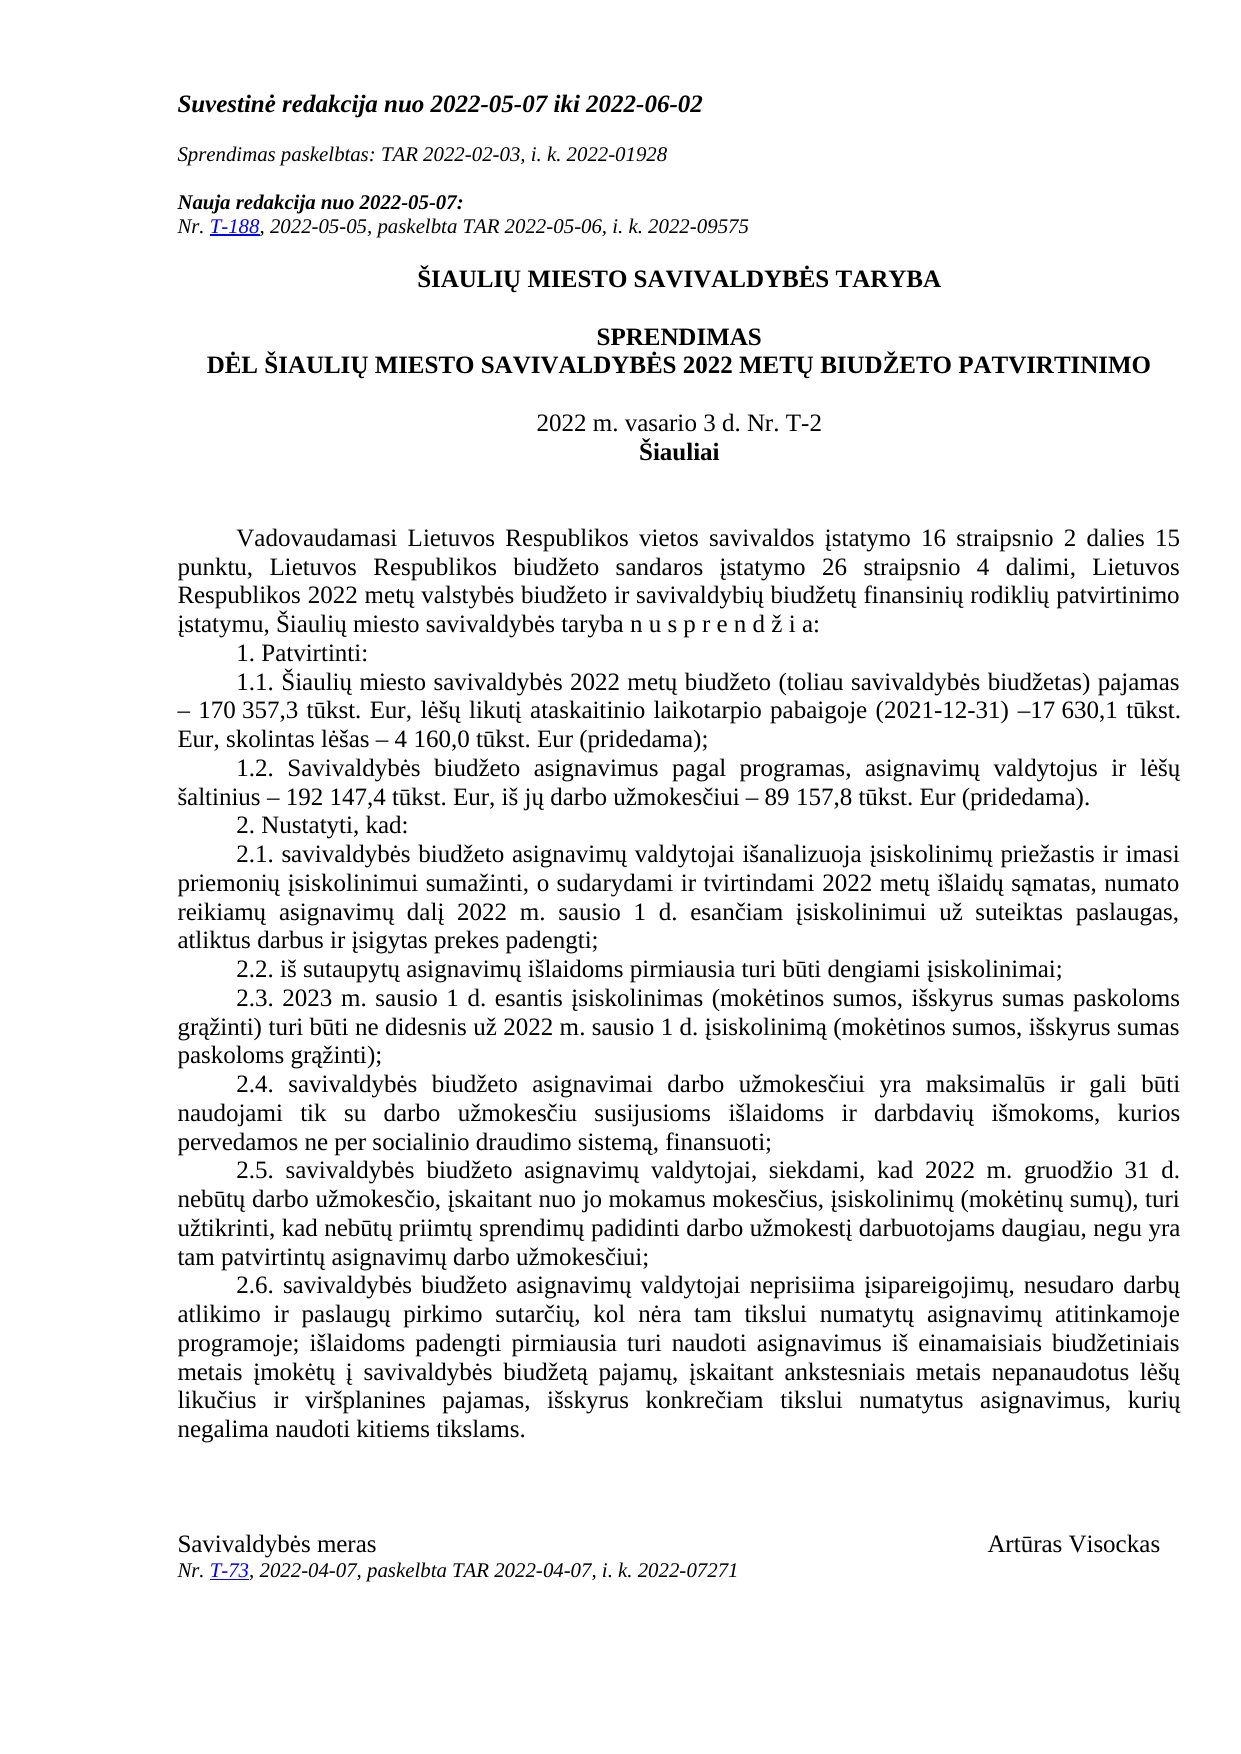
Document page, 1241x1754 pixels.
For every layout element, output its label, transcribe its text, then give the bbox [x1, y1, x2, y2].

text DĖL ŠIAULIŲ MIESTO SAVIVALDYBĖS 2022 METŲ BIUDŽETO PATVIRTINIMO [177, 350, 1181, 379]
text 2.3. 2023 m. sausio 1 d. esantis įsiskolinimas (mokėtinos sumos, išskyrus sumas paskoloms grąžinti) turi būti ne didesnis už 2022 m. sausio 1 d. įsiskolinimą (mokėtinos sumos, išskyrus sumas paskoloms grąžinti); [177, 983, 1181, 1069]
text 2.1. savivaldybės biudžeto asignavimų valdytojai išanalizuoja įsiskolinimų priežastis ir imasi priemonių įsiskolinimui sumažinti, o sudarydami ir tvirtindami 2022 metų išlaidų sąmatas, numato reikiamų asignavimų dalį 2022 m. sausio 1 d. esančiam įsiskolinimui už suteiktas paslaugas, atliktus darbus ir įsigytas prekes padengti; [177, 839, 1181, 954]
text Nr. T-73, 2022-04-07, paskelbta TAR 2022-04-07, i. k. 2022-07271 [177, 1558, 1181, 1582]
text SPRENDIMAS [177, 322, 1181, 350]
text 2022 m. vasario 3 d. Nr. T-2 [177, 408, 1181, 437]
text 2.2. iš sutaupytų asignavimų išlaidoms pirmiausia turi būti dengiami įsiskolinimai; [177, 954, 1181, 983]
text 2. Nustatyti, kad: [177, 810, 1181, 839]
text 2.6. savivaldybės biudžeto asignavimų valdytojai neprisiima įsipareigojimų, nesudaro darbų atlikimo ir paslaugų pirkimo sutarčių, kol nėra tam tikslui numatytų asignavimų atitinkamoje programoje; išlaidoms padengti pirmiausia turi naudoti asignavimus iš einamaisiais biudžetiniais metais įmokėtų į savivaldybės biudžetą pajamų, įskaitant ankstesniais metais nepanaudotus lėšų likučius ir viršplanines pajamas, išskyrus konkrečiam tikslui numatytus asignavimus, kurių negalima naudoti kitiems tikslams. [177, 1270, 1181, 1443]
text ŠIAULIŲ MIESTO SAVIVALDYBĖS TARYBA [177, 264, 1181, 293]
text Šiauliai [177, 437, 1181, 465]
text 1.1. Šiaulių miesto savivaldybės 2022 metų biudžeto (toliau savivaldybės biudžetas) pajamas – 170 357,3 tūkst. Eur, lėšų likutį ataskaitinio laikotarpio pabaigoje (2021-12-31) –17 630,1 tūkst. Eur, skolintas lėšas – 4 160,0 tūkst. Eur (pridedama); [177, 667, 1181, 753]
text 2.5. savivaldybės biudžeto asignavimų valdytojai, siekdami, kad 2022 m. gruodžio 31 d. nebūtų darbo užmokesčio, įskaitant nuo jo mokamus mokesčius, įsiskolinimų (mokėtinų sumų), turi užtikrinti, kad nebūtų priimtų sprendimų padidinti darbo užmokestį darbuotojams daugiau, negu yra tam patvirtintų asignavimų darbo užmokesčiui; [177, 1155, 1181, 1270]
text 2.4. savivaldybės biudžeto asignavimai darbo užmokesčiui yra maksimalūs ir gali būti naudojami tik su darbo užmokesčiu susijusioms išlaidoms ir darbdavių išmokoms, kurios pervedamos ne per socialinio draudimo sistemą, finansuoti; [177, 1069, 1181, 1155]
text 1.2. Savivaldybės biudžeto asignavimus pagal programas, asignavimų valdytojus ir lėšų šaltinius – 192 147,4 tūkst. Eur, iš jų darbo užmokesčiui – 89 157,8 tūkst. Eur (pridedama). [177, 753, 1181, 810]
text Nauja redakcija nuo 2022-05-07: [177, 189, 1181, 214]
text Vadovaudamasi Lietuvos Respublikos vietos savivaldos įstatymo 16 straipsnio 2 dalies 15 punktu, Lietuvos Respublikos biudžeto sandaros įstatymo 26 straipsnio 4 dalimi, Lietuvos Respublikos 2022 metų valstybės biudžeto ir savivaldybių biudžetų finansinių rodiklių patvirtinimo įstatymu, Šiaulių miesto savivaldybės taryba n u s p r e n d ž i a: [177, 523, 1181, 638]
text Savivaldybės meras Artūras Visockas [177, 1529, 1181, 1558]
text 1. Patvirtinti: [177, 638, 1181, 667]
text Sprendimas paskelbtas: TAR 2022-02-03, i. k. 2022-01928 [177, 141, 1181, 166]
text Suvestinė redakcija nuo 2022-05-07 iki 2022-06-02 [177, 89, 1181, 117]
text Nr. T-188, 2022-05-05, paskelbta TAR 2022-05-06, i. k. 2022-09575 [177, 214, 1181, 238]
